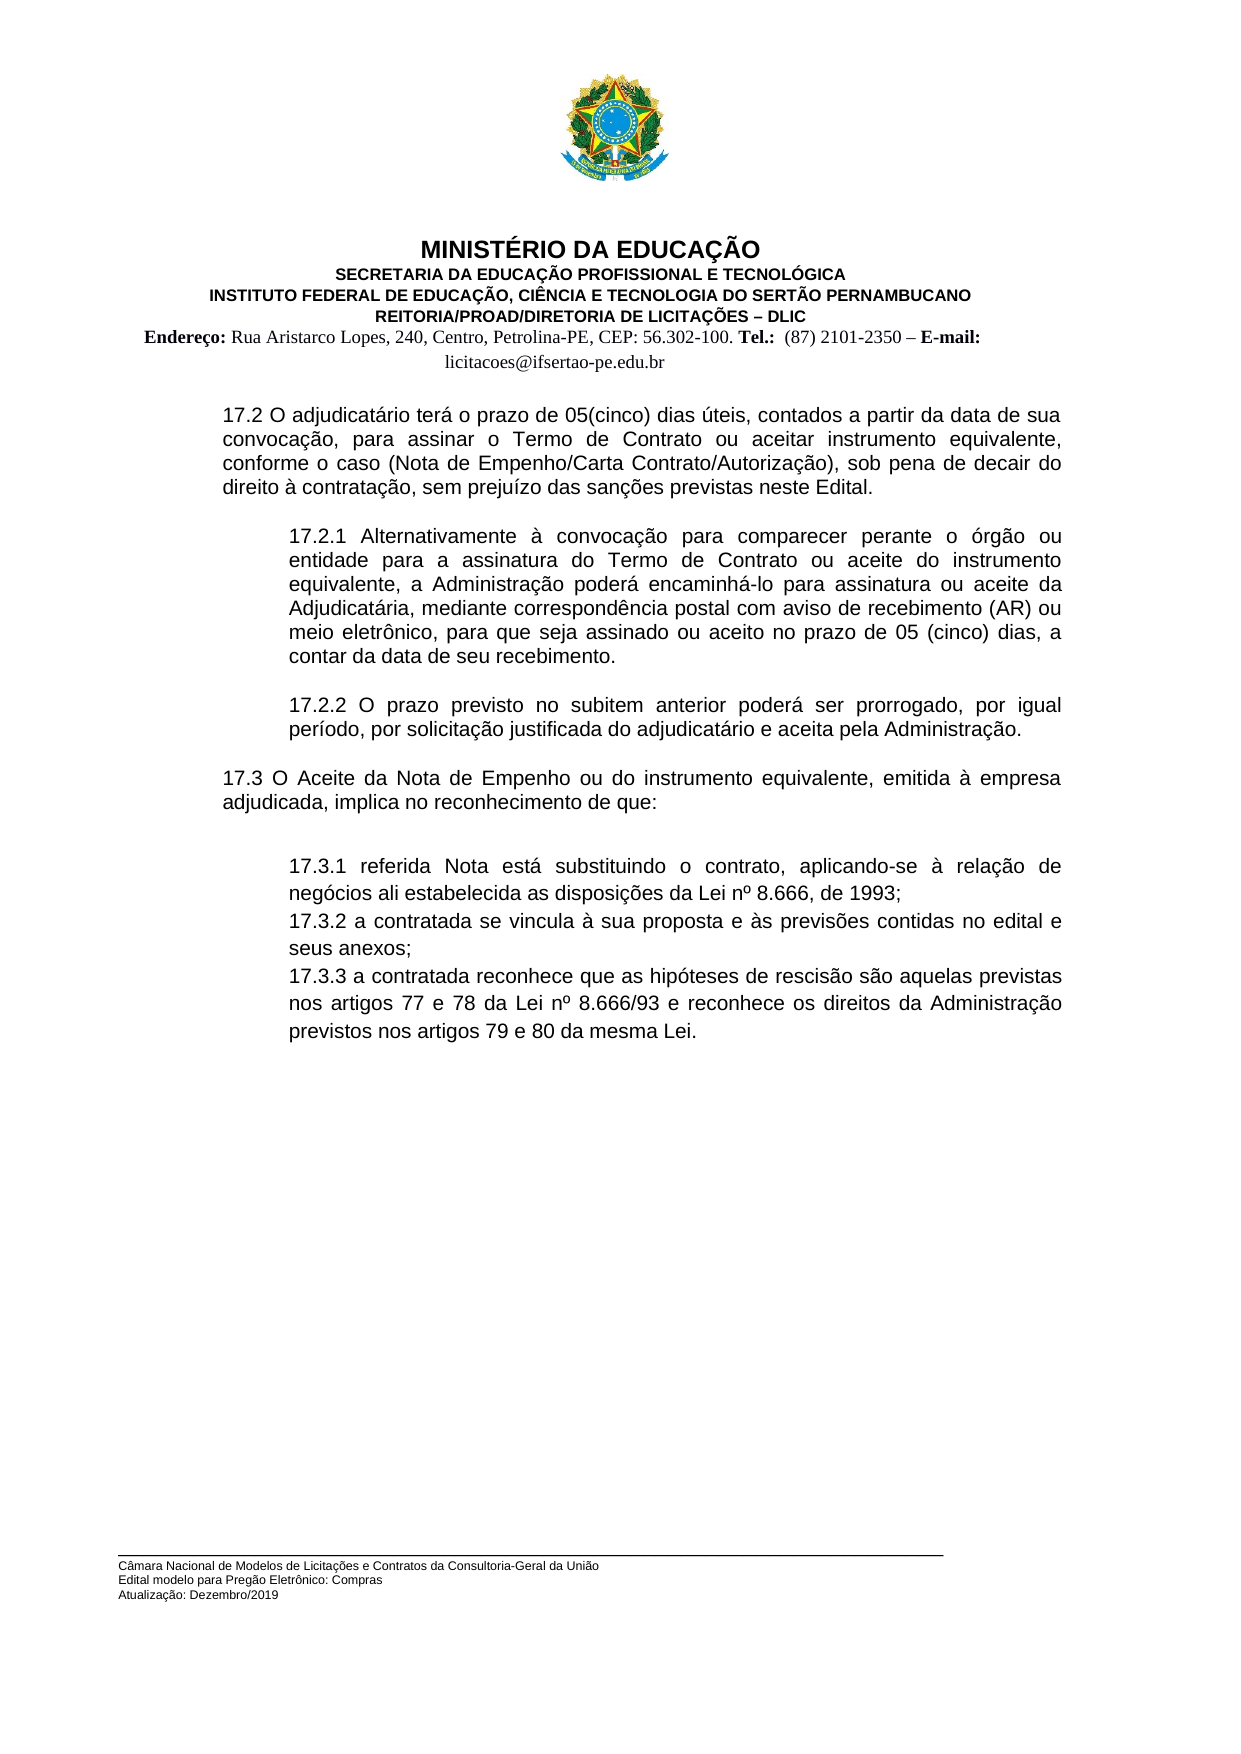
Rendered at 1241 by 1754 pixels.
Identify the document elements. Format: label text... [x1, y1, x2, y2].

list 17.3.1 referida Nota está substituindo o contrato, aplicando-se à relação de negócios ali estabelecida as disposições da Lei nº 8.666, de 1993; [236, 854, 1063, 905]
picture [560, 74, 669, 181]
list 17.2.2 O prazo previsto no subitem anterior poderá ser prorrogado, por igual período, por solicitação justificada do adjudicatário e aceita pela Administração. [236, 693, 1063, 741]
list 17.2 O adjudicatário terá o prazo de 05(cinco) dias úteis, contados a partir da data de sua convocação, para assinar o Termo de Contrato ou aceitar instrumento equivalente, conforme o caso (Nota de Empenho/Carta Contrato/Autorização), sob pena de decair do direito à contratação, sem prejuízo das sanções previstas neste Edital. [177, 403, 1063, 499]
list 17.3.3 a contratada reconhece que as hipóteses de rescisão são aquelas previstas nos artigos 77 e 78 da Lei nº 8.666/93 e reconhece os direitos da Administração previstos nos artigos 79 e 80 da mesma Lei. [236, 964, 1063, 1043]
list 17.2.1 Alternativamente à convocação para comparecer perante o órgão ou entidade para a assinatura do Termo de Contrato ou aceite do instrumento equivalente, a Administração poderá encaminhá-lo para assinatura ou aceite da Adjudicatária, mediante correspondência postal com aviso de recebimento (AR) ou meio eletrônico, para que seja assinado ou aceito no prazo de 05 (cinco) dias, a contar da data de seu recebimento. [236, 524, 1063, 668]
list 17.3 O Aceite da Nota de Empenho ou do instrumento equivalente, emitida à empresa adjudicada, implica no reconhecimento de que: [177, 766, 1063, 814]
list 17.3.2 a contratada se vincula à sua proposta e às previsões contidas no edital e seus anexos; [236, 909, 1063, 960]
